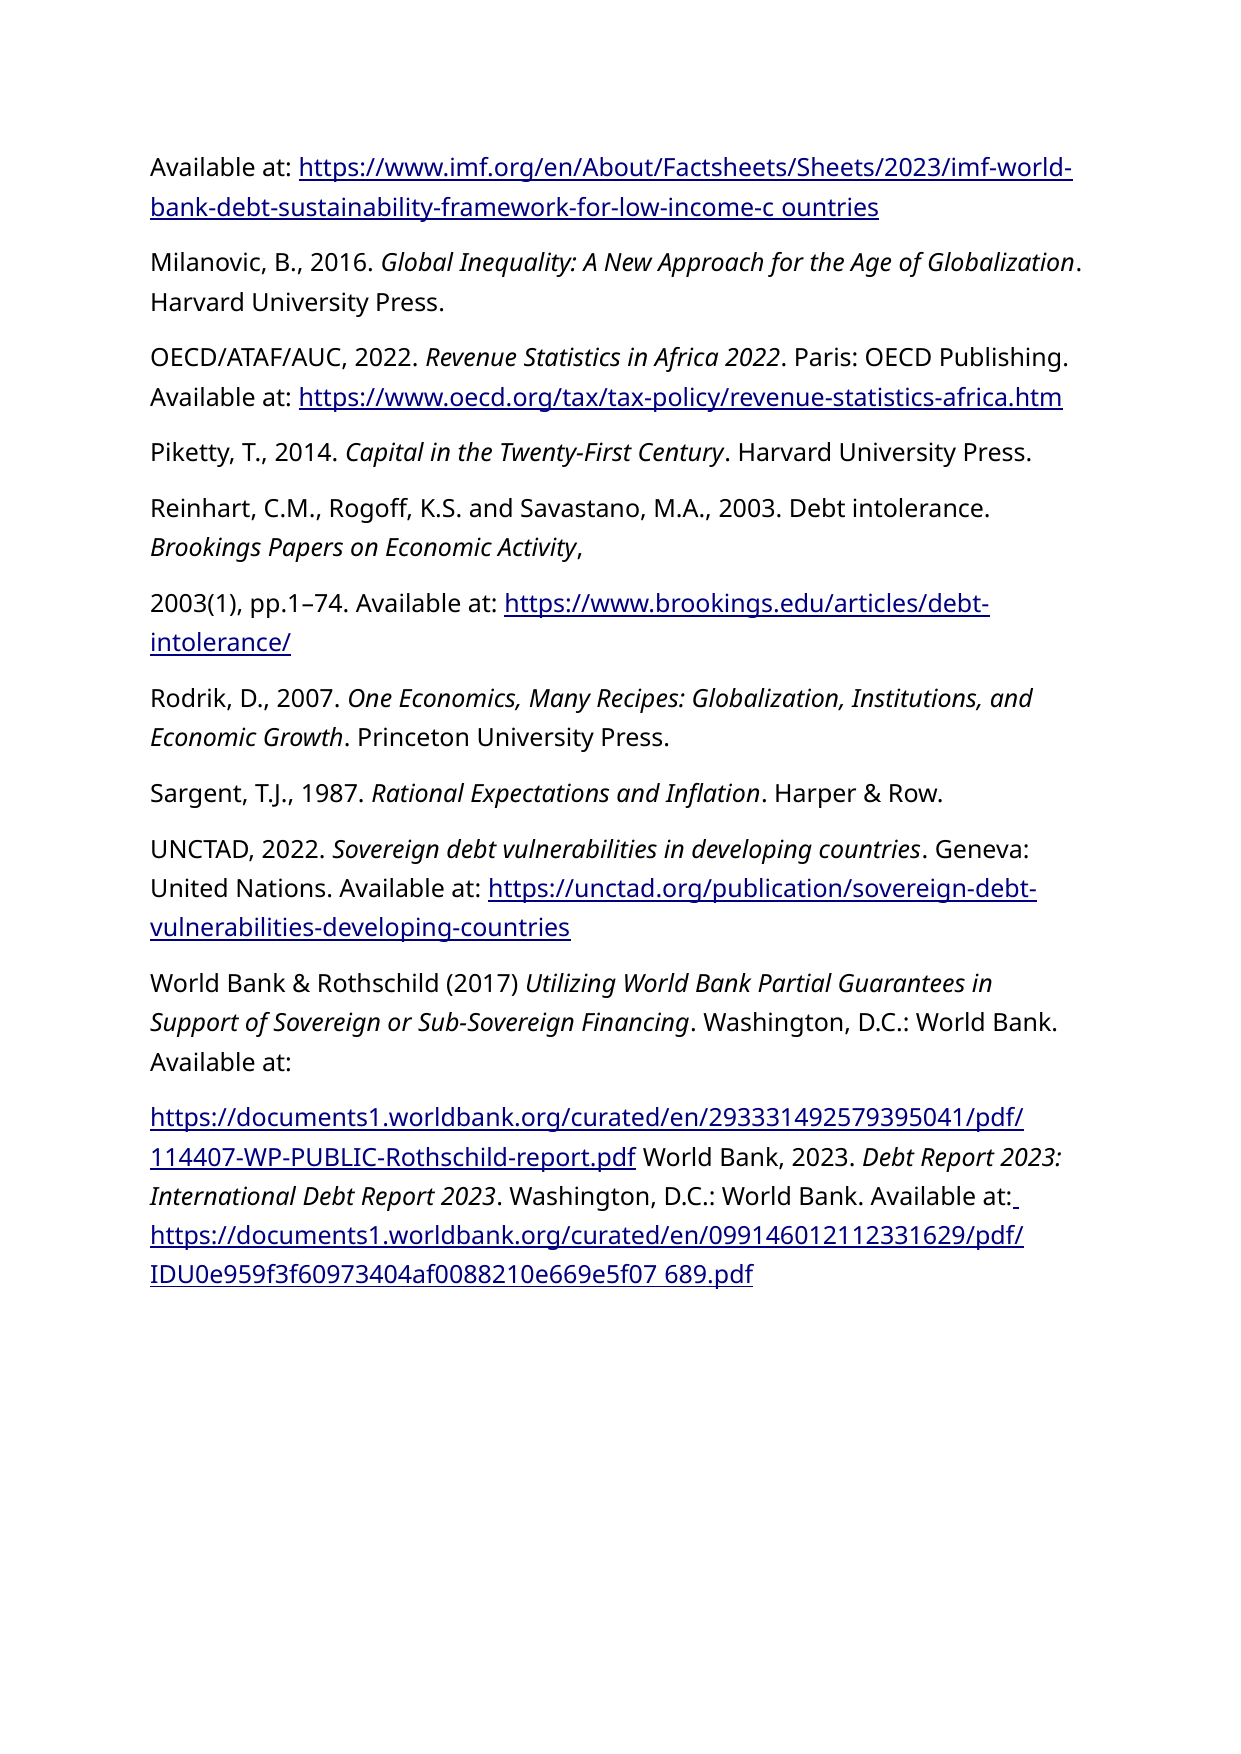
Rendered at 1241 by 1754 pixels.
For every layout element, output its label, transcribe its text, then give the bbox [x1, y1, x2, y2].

text https://documents1.worldbank.org/curated/en/293331492579395041/pdf/114407-WP-PUBLIC-Rothschild-report.pdf World Bank, 2023. Debt Report 2023: International Debt Report 2023. Washington, D.C.: World Bank. Available at: https://documents1.worldbank.org/curated/en/099146012112331629/pdf/IDU0e959f3f60973404af0088210e669e5f07 689.pdf [150, 1100, 1090, 1291]
text OECD/ATAF/AUC, 2022. Revenue Statistics in Africa 2022. Paris: OECD Publishing. Available at: https://www.oecd.org/tax/tax-policy/revenue-statistics-africa.htm [150, 340, 1090, 413]
text UNCTAD, 2022. Sovereign debt vulnerabilities in developing countries. Geneva: United Nations. Available at: https://unctad.org/publication/sovereign-debt-vulnerabilities-developing-countries [150, 832, 1090, 944]
text 2003(1), pp.1–74. Available at: https://www.brookings.edu/articles/debt-intolerance/ [150, 586, 1090, 659]
text Milanovic, B., 2016. Global Inequality: A New Approach for the Age of Globalization. Harvard University Press. [150, 245, 1090, 318]
text Piketty, T., 2014. Capital in the Twenty-First Century. Harvard University Press. [150, 435, 1090, 469]
text Reinhart, C.M., Rogoff, K.S. and Savastano, M.A., 2003. Debt intolerance. Brookings Papers on Economic Activity, [150, 491, 1090, 564]
text Available at: https://www.imf.org/en/About/Factsheets/Sheets/2023/imf-world-bank-debt-sustainability-framework-for-low-income-c ountries [150, 150, 1090, 223]
text Sargent, T.J., 1987. Rational Expectations and Inflation. Harper & Row. [150, 776, 1090, 810]
text World Bank & Rothschild (2017) Utilizing World Bank Partial Guarantees in Support of Sovereign or Sub-Sovereign Financing. Washington, D.C.: World Bank. Available at: [150, 966, 1090, 1078]
text Rodrik, D., 2007. One Economics, Many Recipes: Globalization, Institutions, and Economic Growth. Princeton University Press. [150, 681, 1090, 754]
